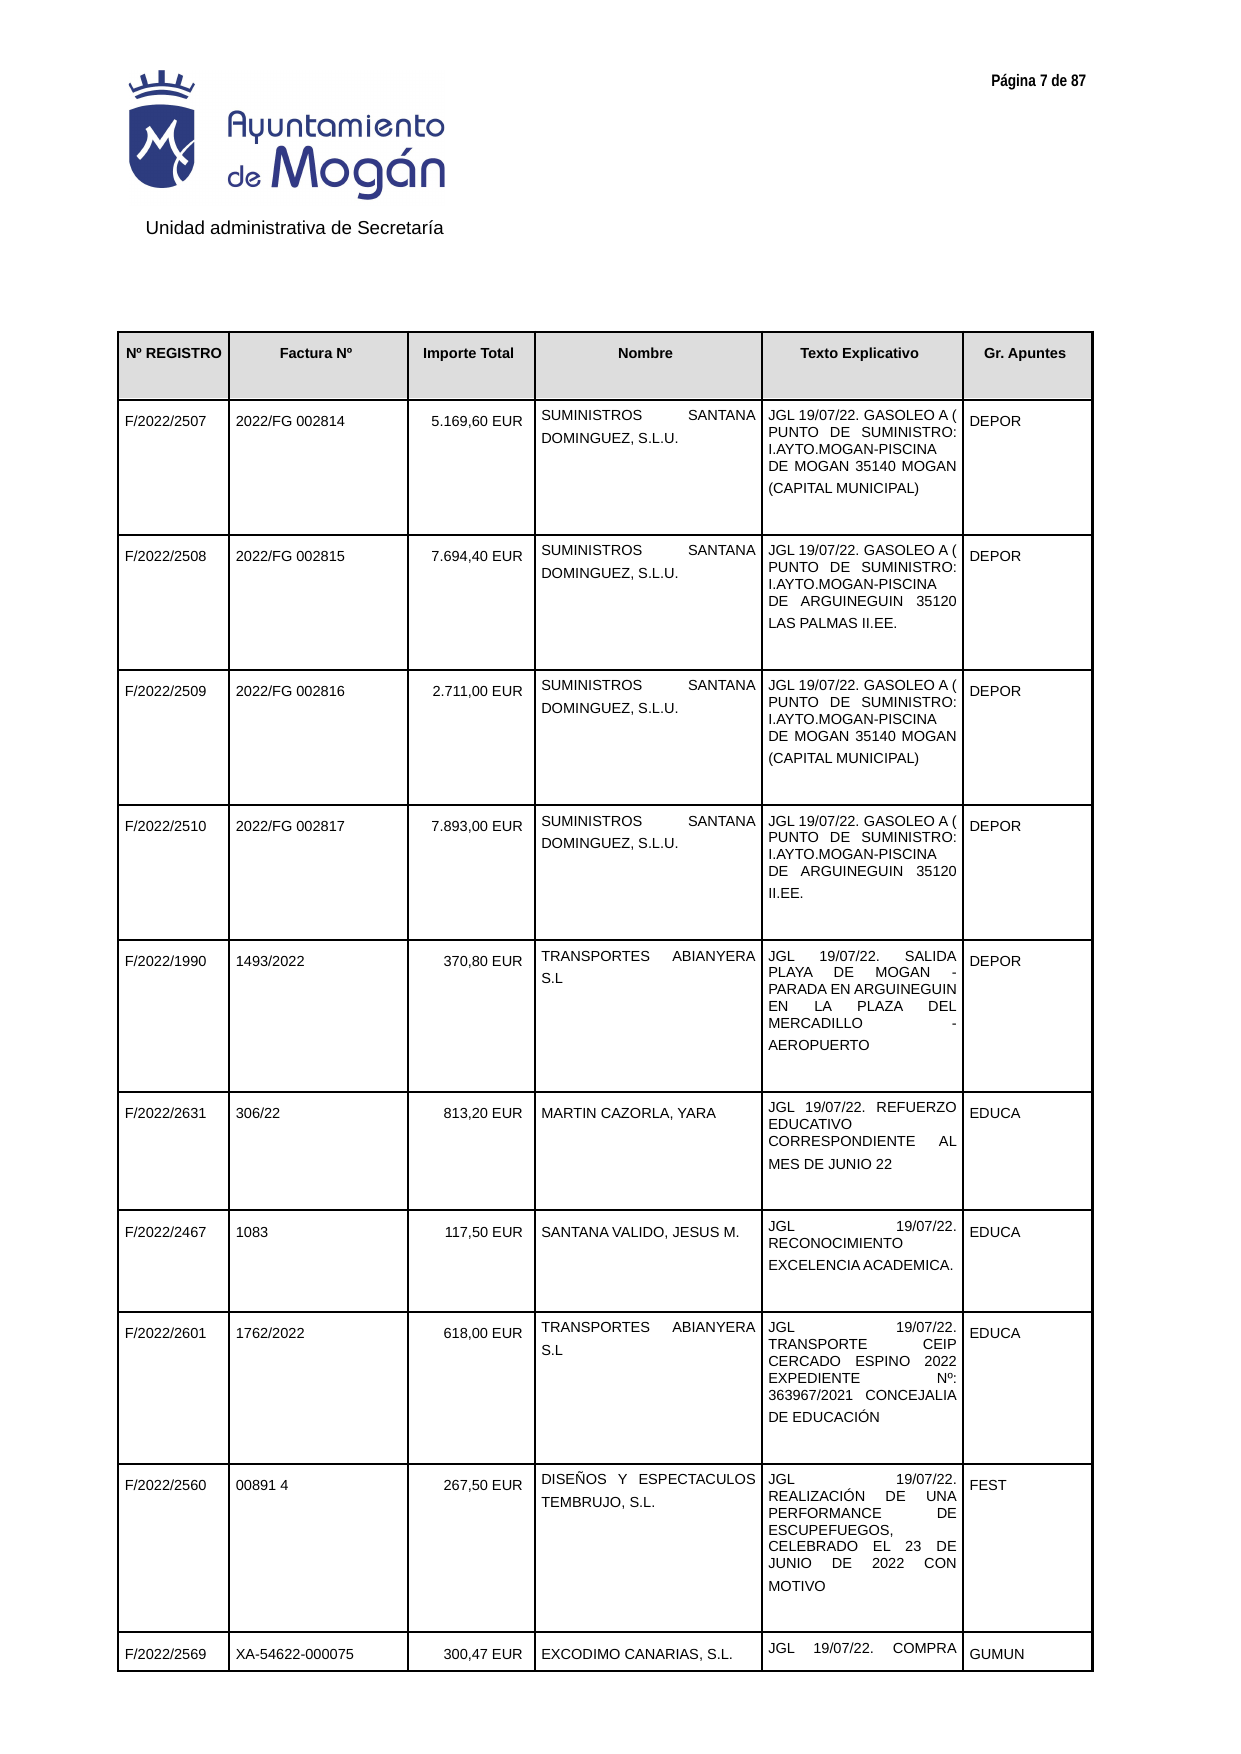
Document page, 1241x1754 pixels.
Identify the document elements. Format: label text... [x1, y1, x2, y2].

table_cell JGL 19/07/22. TRANSPORTE CEIP CERCADO ESPINO 2022 EXPEDIENTE Nº: 363967/2021 CONCEJALIA DE EDUCACIÓN [763, 1313, 962, 1463]
table_cell SUMINISTROS SANTANA DOMINGUEZ, S.L.U. [536, 671, 761, 804]
table_cell EDUCA [964, 1313, 1091, 1463]
table_cell JGL 19/07/22. GASOLEO A ( PUNTO DE SUMINISTRO: I.AYTO.MOGAN-PISCINA DE ARGUINEGUIN 35120 II.EE. [763, 806, 962, 939]
table_cell F/2022/2601 [119, 1313, 228, 1463]
table_header Importe Total [409, 333, 534, 398]
table_cell EDUCA [964, 1093, 1091, 1209]
table_cell DISEÑOS Y ESPECTACULOS TEMBRUJO, S.L. [536, 1465, 761, 1631]
table_cell SANTANA VALIDO, JESUS M. [536, 1211, 761, 1311]
table_cell JGL 19/07/22. SALIDA PLAYA DE MOGAN - PARADA EN ARGUINEGUIN EN LA PLAZA DEL MERCADILLO - AEROPUERTO [763, 941, 962, 1091]
table_cell JGL 19/07/22. COMPRA [763, 1633, 962, 1670]
table_cell 618,00 EUR [409, 1313, 534, 1463]
table_cell GUMUN [964, 1633, 1091, 1670]
table_cell SUMINISTROS SANTANA DOMINGUEZ, S.L.U. [536, 806, 761, 939]
table_cell 00891 4 [230, 1465, 407, 1631]
table_cell FEST [964, 1465, 1091, 1631]
table_cell DEPOR [964, 671, 1091, 804]
table_cell MARTIN CAZORLA, YARA [536, 1093, 761, 1209]
table_header Factura Nº [230, 333, 407, 398]
table_cell 267,50 EUR [409, 1465, 534, 1631]
table_cell 2022/FG 002816 [230, 671, 407, 804]
table_cell JGL 19/07/22. GASOLEO A ( PUNTO DE SUMINISTRO: I.AYTO.MOGAN-PISCINA DE MOGAN 35140 MOGAN (CAPITAL MUNICIPAL) [763, 401, 962, 534]
table_cell JGL 19/07/22. RECONOCIMIENTO EXCELENCIA ACADEMICA. [763, 1211, 962, 1311]
table_header Nº REGISTRO [119, 333, 228, 398]
table_cell TRANSPORTES ABIANYERA S.L [536, 1313, 761, 1463]
table_cell F/2022/2509 [119, 671, 228, 804]
table_cell F/2022/2507 [119, 401, 228, 534]
table_cell EXCODIMO CANARIAS, S.L. [536, 1633, 761, 1670]
table_cell 5.169,60 EUR [409, 401, 534, 534]
table_cell JGL 19/07/22. REALIZACIÓN DE UNA PERFORMANCE DE ESCUPEFUEGOS, CELEBRADO EL 23 DE JUNIO DE 2022 CON MOTIVO [763, 1465, 962, 1631]
table_header Texto Explicativo [763, 333, 962, 398]
table_cell 813,20 EUR [409, 1093, 534, 1209]
table_cell 7.893,00 EUR [409, 806, 534, 939]
picture [128, 70, 445, 206]
table_cell 2022/FG 002817 [230, 806, 407, 939]
table_cell 2022/FG 002814 [230, 401, 407, 534]
table_cell 7.694,40 EUR [409, 536, 534, 669]
table_cell 306/22 [230, 1093, 407, 1209]
table_cell JGL 19/07/22. REFUERZO EDUCATIVO CORRESPONDIENTE AL MES DE JUNIO 22 [763, 1093, 962, 1209]
table_cell SUMINISTROS SANTANA DOMINGUEZ, S.L.U. [536, 536, 761, 669]
table_cell JGL 19/07/22. GASOLEO A ( PUNTO DE SUMINISTRO: I.AYTO.MOGAN-PISCINA DE ARGUINEGUIN 35120 LAS PALMAS II.EE. [763, 536, 962, 669]
table_cell 2022/FG 002815 [230, 536, 407, 669]
table_cell XA-54622-000075 [230, 1633, 407, 1670]
table_cell 370,80 EUR [409, 941, 534, 1091]
table_cell 1493/2022 [230, 941, 407, 1091]
table_header Gr. Apuntes [964, 333, 1091, 398]
table_cell 117,50 EUR [409, 1211, 534, 1311]
table_cell F/2022/1990 [119, 941, 228, 1091]
table_cell DEPOR [964, 941, 1091, 1091]
table_cell JGL 19/07/22. GASOLEO A ( PUNTO DE SUMINISTRO: I.AYTO.MOGAN-PISCINA DE MOGAN 35140 MOGAN (CAPITAL MUNICIPAL) [763, 671, 962, 804]
table_header Nombre [536, 333, 761, 398]
table_cell F/2022/2569 [119, 1633, 228, 1670]
table_cell 1762/2022 [230, 1313, 407, 1463]
table_cell 300,47 EUR [409, 1633, 534, 1670]
table_cell F/2022/2560 [119, 1465, 228, 1631]
table_cell F/2022/2467 [119, 1211, 228, 1311]
table_cell DEPOR [964, 401, 1091, 534]
table_cell F/2022/2631 [119, 1093, 228, 1209]
table_cell SUMINISTROS SANTANA DOMINGUEZ, S.L.U. [536, 401, 761, 534]
table_cell DEPOR [964, 806, 1091, 939]
table_cell F/2022/2508 [119, 536, 228, 669]
table_cell TRANSPORTES ABIANYERA S.L [536, 941, 761, 1091]
table_cell EDUCA [964, 1211, 1091, 1311]
table_cell DEPOR [964, 536, 1091, 669]
table_cell F/2022/2510 [119, 806, 228, 939]
table_cell 1083 [230, 1211, 407, 1311]
table_cell 2.711,00 EUR [409, 671, 534, 804]
